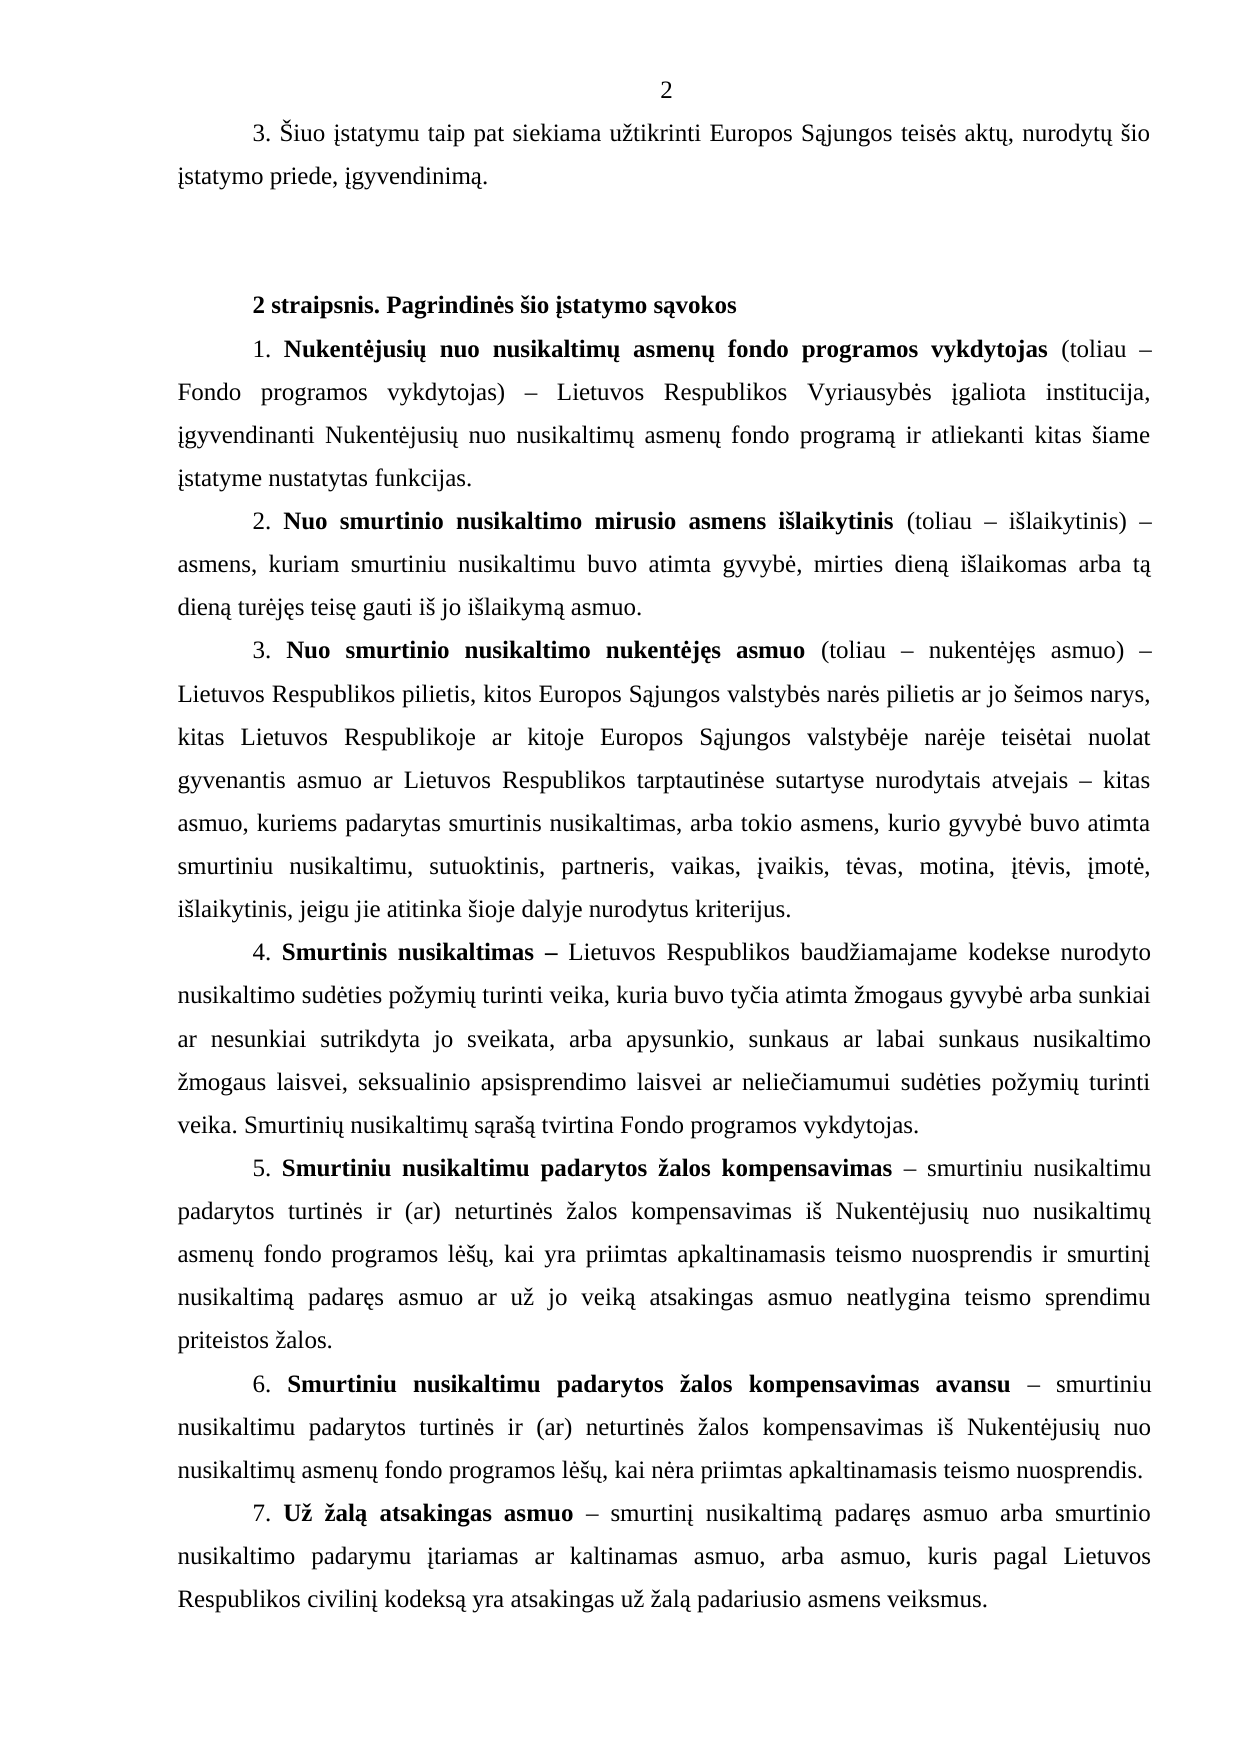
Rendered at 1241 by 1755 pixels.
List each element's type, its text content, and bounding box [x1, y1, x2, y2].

text 3. Šiuo įstatymu taip pat siekiama užtikrinti Europos Sąjungos teisės aktų, nurodytų šio įstatymo priede, įgyvendinimą. [177, 118, 1152, 190]
text 2 straipsnis. Pagrindinės šio įstatymo sąvokos [177, 291, 1152, 319]
text 3. Nuo smurtinio nusikaltimo nukentėjęs asmuo (toliau – nukentėjęs asmuo) – Lietuvos Respublikos pilietis, kitos Europos Sąjungos valstybės narės pilietis ar jo šeimos narys, kitas Lietuvos Respublikoje ar kitoje Europos Sąjungos valstybėje narėje teisėtai nuolat gyvenantis asmuo ar Lietuvos Respublikos tarptautinėse sutartyse nurodytais atvejais – kitas asmuo, kuriems padarytas smurtinis nusikaltimas, arba tokio asmens, kurio gyvybė buvo atimta smurtiniu nusikaltimu, sutuoktinis, partneris, vaikas, įvaikis, tėvas, motina, įtėvis, įmotė, išlaikytinis, jeigu jie atitinka šioje dalyje nurodytus kriterijus. [177, 636, 1152, 923]
text 5. Smurtiniu nusikaltimu padarytos žalos kompensavimas – smurtiniu nusikaltimu padarytos turtinės ir (ar) neturtinės žalos kompensavimas iš Nukentėjusių nuo nusikaltimų asmenų fondo programos lėšų, kai yra priimtas apkaltinamasis teismo nuosprendis ir smurtinį nusikaltimą padaręs asmuo ar už jo veiką atsakingas asmuo neatlygina teismo sprendimu priteistos žalos. [177, 1153, 1152, 1354]
text 4. Smurtinis nusikaltimas – Lietuvos Respublikos baudžiamajame kodekse nurodyto nusikaltimo sudėties požymių turinti veika, kuria buvo tyčia atimta žmogaus gyvybė arba sunkiai ar nesunkiai sutrikdyta jo sveikata, arba apysunkio, sunkaus ar labai sunkaus nusikaltimo žmogaus laisvei, seksualinio apsisprendimo laisvei ar neliečiamumui sudėties požymių turinti veika. Smurtinių nusikaltimų sąrašą tvirtina Fondo programos vykdytojas. [177, 937, 1152, 1139]
text 2. Nuo smurtinio nusikaltimo mirusio asmens išlaikytinis (toliau – išlaikytinis) – asmens, kuriam smurtiniu nusikaltimu buvo atimta gyvybė, mirties dieną išlaikomas arba tą dieną turėjęs teisę gauti iš jo išlaikymą asmuo. [177, 506, 1152, 621]
text 6. Smurtiniu nusikaltimu padarytos žalos kompensavimas avansu – smurtiniu nusikaltimu padarytos turtinės ir (ar) neturtinės žalos kompensavimas iš Nukentėjusių nuo nusikaltimų asmenų fondo programos lėšų, kai nėra priimtas apkaltinamasis teismo nuosprendis. [177, 1369, 1152, 1484]
text 1. Nukentėjusių nuo nusikaltimų asmenų fondo programos vykdytojas (toliau – Fondo programos vykdytojas) – Lietuvos Respublikos Vyriausybės įgaliota institucija, įgyvendinanti Nukentėjusių nuo nusikaltimų asmenų fondo programą ir atliekanti kitas šiame įstatyme nustatytas funkcijas. [177, 334, 1152, 492]
text 7. Už žalą atsakingas asmuo – smurtinį nusikaltimą padaręs asmuo arba smurtinio nusikaltimo padarymu įtariamas ar kaltinamas asmuo, arba asmuo, kuris pagal Lietuvos Respublikos civilinį kodeksą yra atsakingas už žalą padariusio asmens veiksmus. [177, 1498, 1152, 1613]
